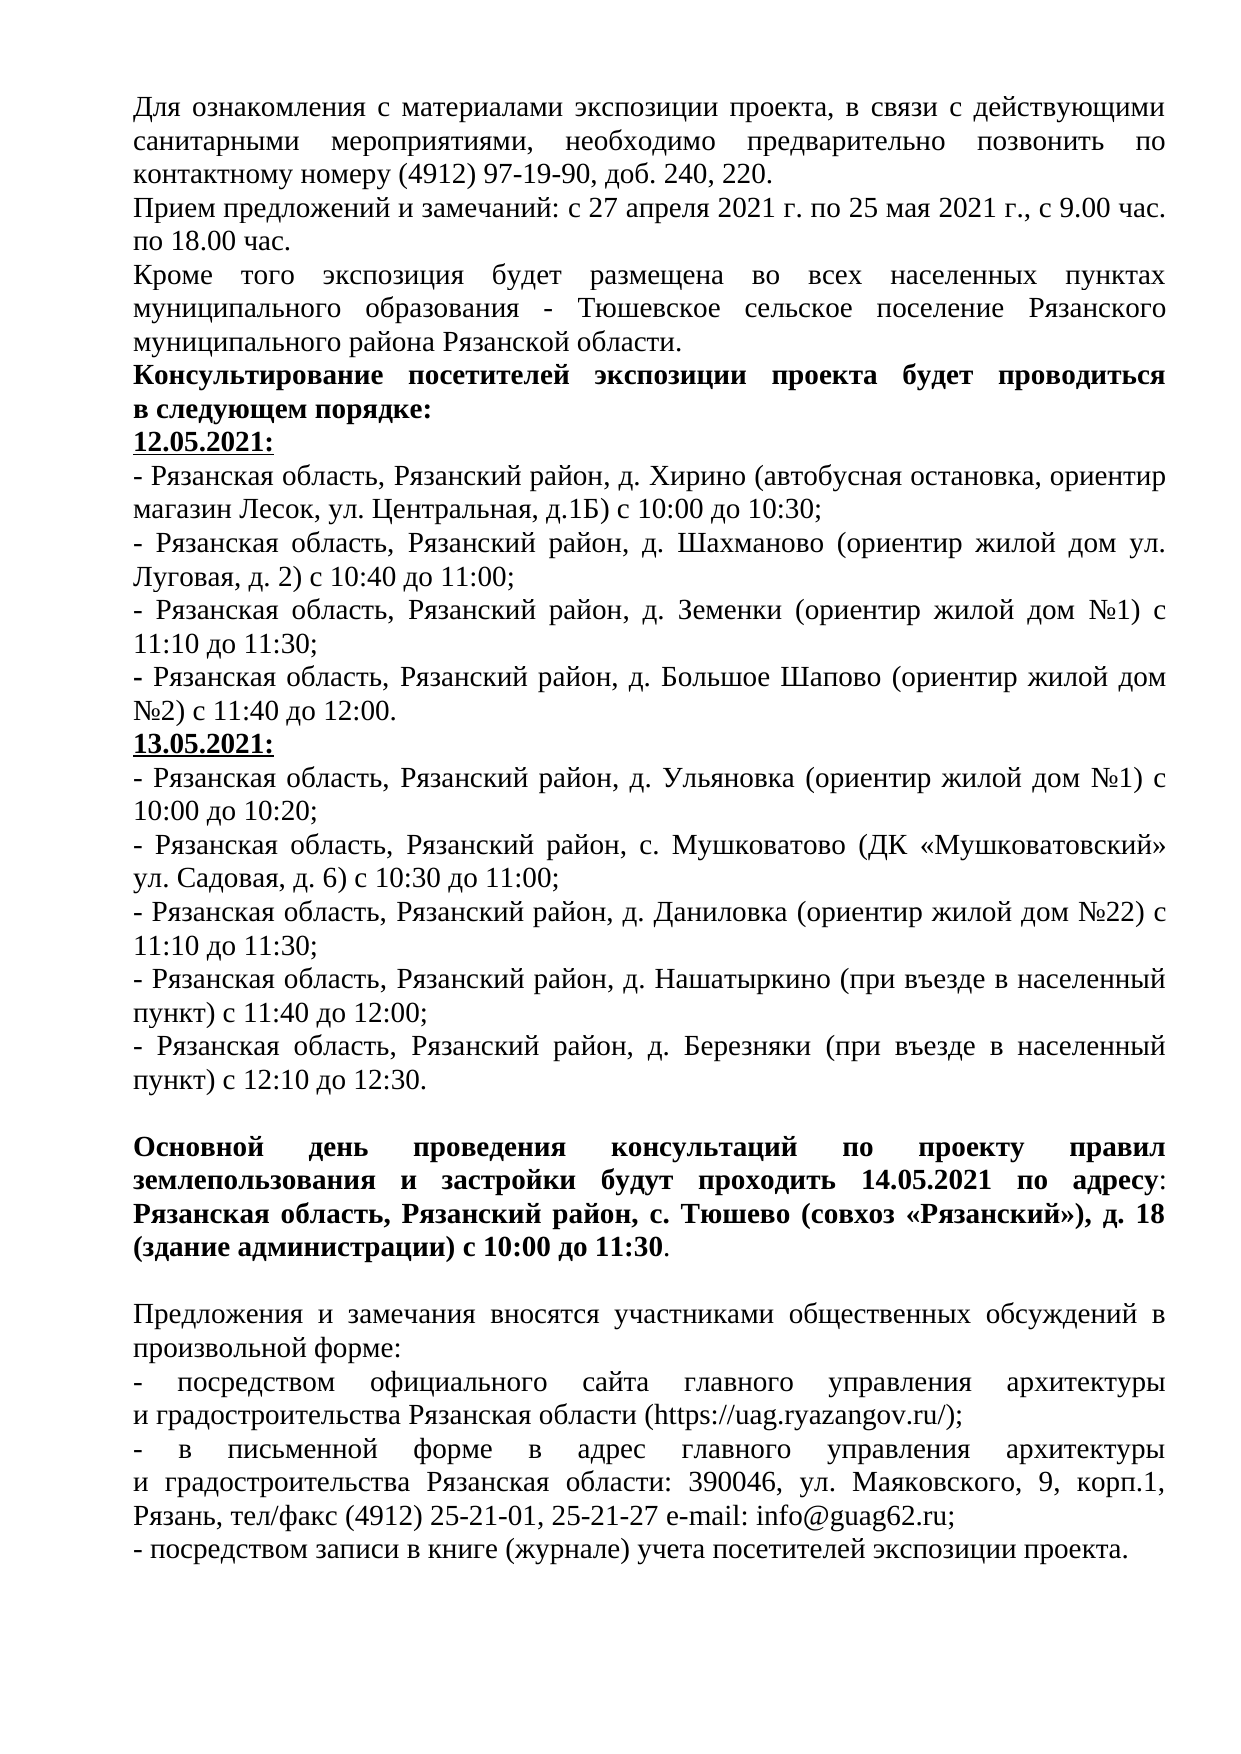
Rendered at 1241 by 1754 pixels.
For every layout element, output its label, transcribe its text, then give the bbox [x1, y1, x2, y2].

text Кроме того экспозиция будет размещена во всех населенных пунктах муниципального образования - Тюшевское сельское поселение Рязанского муниципального района Рязанской области. [133, 257, 1166, 357]
text Для ознакомления с материалами экспозиции проекта, в связи с действующими санитарными мероприятиями, необходимо предварительно позвонить по контактному номеру (4912) 97-19-90, доб. 240, 220. [133, 89, 1166, 190]
text - Рязанская область, Рязанский район, д. Березняки (при въезде в населенный пункт) с 12:10 до 12:30. [133, 1028, 1166, 1095]
text - Рязанская область, Рязанский район, д. Земенки (ориентир жилой дом №1) с 11:10 до 11:30; [133, 592, 1166, 659]
text Прием предложений и замечаний: с 27 апреля 2021 г. по 25 мая 2021 г., с 9.00 час. по 18.00 час. [133, 190, 1166, 257]
text 13.05.2021: [133, 726, 1166, 760]
text Консультирование посетителей экспозиции проекта будет проводиться в следующем порядке: [133, 357, 1166, 424]
text - Рязанская область, Рязанский район, д. Шахманово (ориентир жилой дом ул. Луговая, д. 2) с 10:40 до 11:00; [133, 525, 1166, 592]
text - в письменной форме в адрес главного управления архитектуры и градостроительства Рязанская области: 390046, ул. Маяковского, 9, корп.1, Рязань, тел/факс (4912) 25-21-01, 25-21-27 e-mail: info@guag62.ru; [133, 1431, 1166, 1531]
text Предложения и замечания вносятся участниками общественных обсуждений в произвольной форме: [133, 1297, 1166, 1364]
text - посредством записи в книге (журнале) учета посетителей экспозиции проекта. [133, 1531, 1166, 1565]
text Основной день проведения консультаций по проекту правил землепользования и застройки будут проходить 14.05.2021 по адресу: Рязанская область, Рязанский район, с. Тюшево (совхоз «Рязанский»), д. 18 (здание администрации) с 10:00 до 11:30. [133, 1129, 1166, 1263]
text - посредством официального сайта главного управления архитектуры и градостроительства Рязанская области (https://uag.ryazangov.ru/); [133, 1364, 1166, 1431]
text - Рязанская область, Рязанский район, д. Большое Шапово (ориентир жилой дом №2) с 11:40 до 12:00. [133, 659, 1166, 726]
text - Рязанская область, Рязанский район, д. Хирино (автобусная остановка, ориентир магазин Лесок, ул. Центральная, д.1Б) с 10:00 до 10:30; [133, 458, 1166, 525]
text - Рязанская область, Рязанский район, д. Даниловка (ориентир жилой дом №22) с 11:10 до 11:30; [133, 894, 1166, 961]
text - Рязанская область, Рязанский район, д. Ульяновка (ориентир жилой дом №1) с 10:00 до 10:20; [133, 760, 1166, 827]
text - Рязанская область, Рязанский район, д. Нашатыркино (при въезде в населенный пункт) с 11:40 до 12:00; [133, 961, 1166, 1028]
text 12.05.2021: [133, 424, 1166, 458]
text - Рязанская область, Рязанский район, с. Мушковатово (ДК «Мушковатовский» ул. Садовая, д. 6) с 10:30 до 11:00; [133, 827, 1166, 894]
